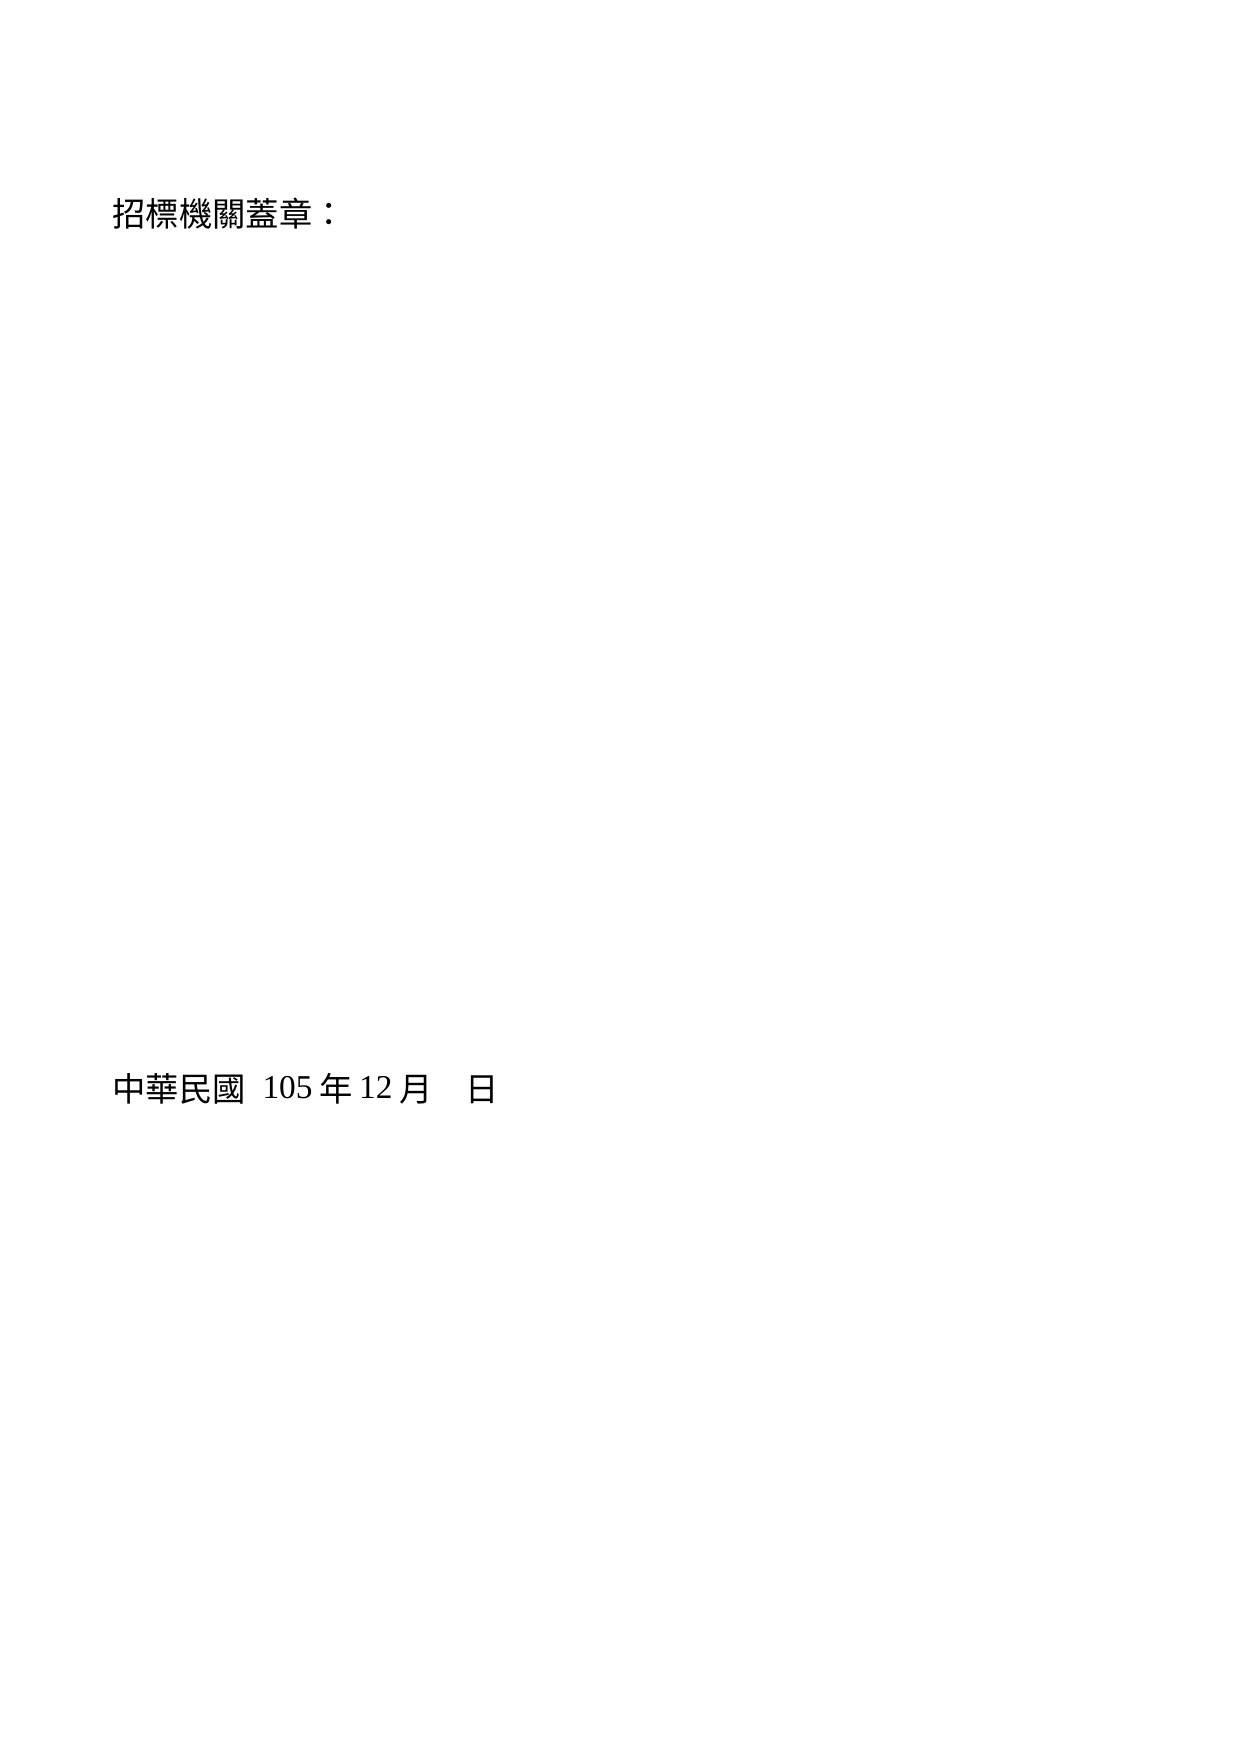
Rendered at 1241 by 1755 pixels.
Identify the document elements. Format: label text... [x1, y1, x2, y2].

text 招標機關蓋章： [112, 170, 1128, 233]
text 中華民國 105年12月 日 [112, 1045, 1128, 1108]
